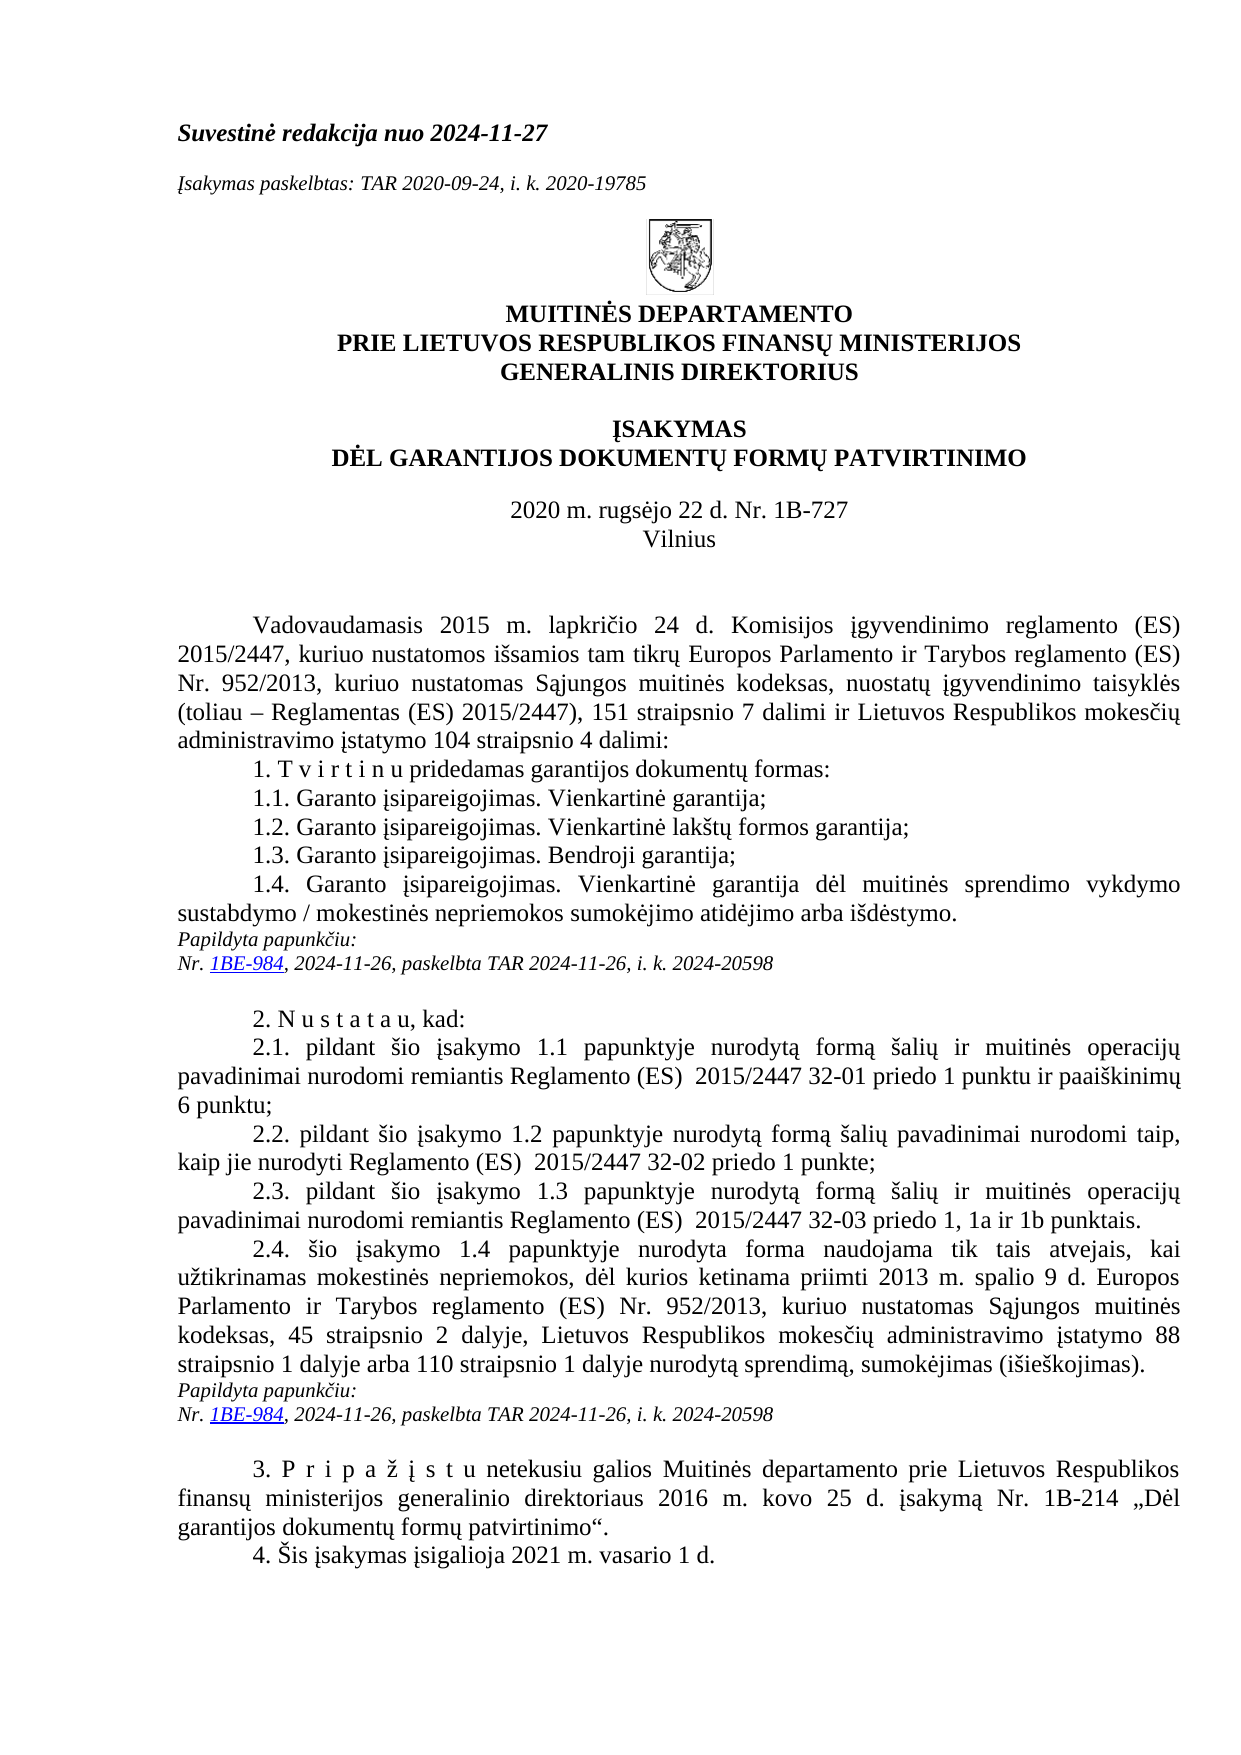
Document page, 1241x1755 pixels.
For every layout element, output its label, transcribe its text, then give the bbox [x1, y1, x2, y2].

subtitle Vilnius [177, 524, 1181, 553]
text 1.4. Garanto įsipareigojimas. Vienkartinė garantija dėl muitinės sprendimo vykdymo sustabdymo / mokestinės nepriemokos sumokėjimo atidėjimo arba išdėstymo. [177, 869, 1181, 927]
text Vadovaudamasis 2015 m. lapkričio 24 d. Komisijos įgyvendinimo reglamento (ES) 2015/2447, kuriuo nustatomos išsamios tam tikrų Europos Parlamento ir Tarybos reglamento (ES) Nr. 952/2013, kuriuo nustatomas Sąjungos muitinės kodeksas, nuostatų įgyvendinimo taisyklės (toliau – Reglamentas (ES) 2015/2447), 151 straipsnio 7 dalimi ir Lietuvos Respublikos mokesčių administravimo įstatymo 104 straipsnio 4 dalimi: [177, 611, 1181, 754]
text 2.2. pildant šio įsakymo 1.2 papunktyje nurodytą formą šalių pavadinimai nurodomi taip, kaip jie nurodyti Reglamento (ES) 2015/2447 32-02 priedo 1 punkte; [177, 1119, 1181, 1176]
text Suvestinė redakcija nuo 2024-11-27 [177, 118, 1181, 147]
text 1.3. Garanto įsipareigojimas. Bendroji garantija; [177, 841, 1181, 869]
text 2. N u s t a t a u, kad: [177, 1004, 1181, 1032]
text Įsakymas paskelbtas: TAR 2020-09-24, i. k. 2020-19785 [177, 171, 1181, 195]
text PRIE LIETUVOS RESPUBLIKOS FINANSŲ MINISTERIJOS [177, 328, 1181, 357]
text MUITINĖS DEPARTAMENTO [177, 299, 1181, 328]
text 1.2. Garanto įsipareigojimas. Vienkartinė lakštų formos garantija; [177, 812, 1181, 841]
text Papildyta papunkčiu: [177, 1377, 1181, 1402]
text 2.1. pildant šio įsakymo 1.1 papunktyje nurodytą formą šalių ir muitinės operacijų pavadinimai nurodomi remiantis Reglamento (ES) 2015/2447 32-01 priedo 1 punktu ir paaiškinimų 6 punktu; [177, 1032, 1181, 1119]
text 1.1. Garanto įsipareigojimas. Vienkartinė garantija; [177, 783, 1181, 812]
text 2.4. šio įsakymo 1.4 papunktyje nurodyta forma naudojama tik tais atvejais, kai užtikrinamas mokestinės nepriemokos, dėl kurios ketinama priimti 2013 m. spalio 9 d. Europos Parlamento ir Tarybos reglamento (ES) Nr. 952/2013, kuriuo nustatomas Sąjungos muitinės kodeksas, 45 straipsnio 2 dalyje, Lietuvos Respublikos mokesčių administravimo įstatymo 88 straipsnio 1 dalyje arba 110 straipsnio 1 dalyje nurodytą sprendimą, sumokėjimas (išieškojimas). [177, 1234, 1181, 1377]
text 2.3. pildant šio įsakymo 1.3 papunktyje nurodytą formą šalių ir muitinės operacijų pavadinimai nurodomi remiantis Reglamento (ES) 2015/2447 32-03 priedo 1, 1a ir 1b punktais. [177, 1176, 1181, 1234]
text Papildyta papunkčiu: [177, 927, 1181, 951]
text GENERALINIS DIREKTORIUS [177, 357, 1181, 385]
text DĖL GARANTIJOS DOKUMENTŲ FORMŲ PATVIRTINIMO [177, 443, 1181, 472]
text Nr. 1BE-984, 2024-11-26, paskelbta TAR 2024-11-26, i. k. 2024-20598 [177, 951, 1181, 975]
text ĮSAKYMAS [177, 414, 1181, 443]
text Nr. 1BE-984, 2024-11-26, paskelbta TAR 2024-11-26, i. k. 2024-20598 [177, 1402, 1181, 1426]
text 1. T v i r t i n u pridedamas garantijos dokumentų formas: [177, 754, 1181, 783]
text 4. Šis įsakymas įsigalioja 2021 m. vasario 1 d. [177, 1541, 1181, 1569]
text 3. P r i p a ž į s t u netekusiu galios Muitinės departamento prie Lietuvos Respublikos finansų ministerijos generalinio direktoriaus 2016 m. kovo 25 d. įsakymą Nr. 1B-214 „Dėl garantijos dokumentų formų patvirtinimo“. [177, 1454, 1181, 1541]
text 2020 m. rugsėjo 22 d. Nr. 1B-727 [177, 496, 1181, 524]
